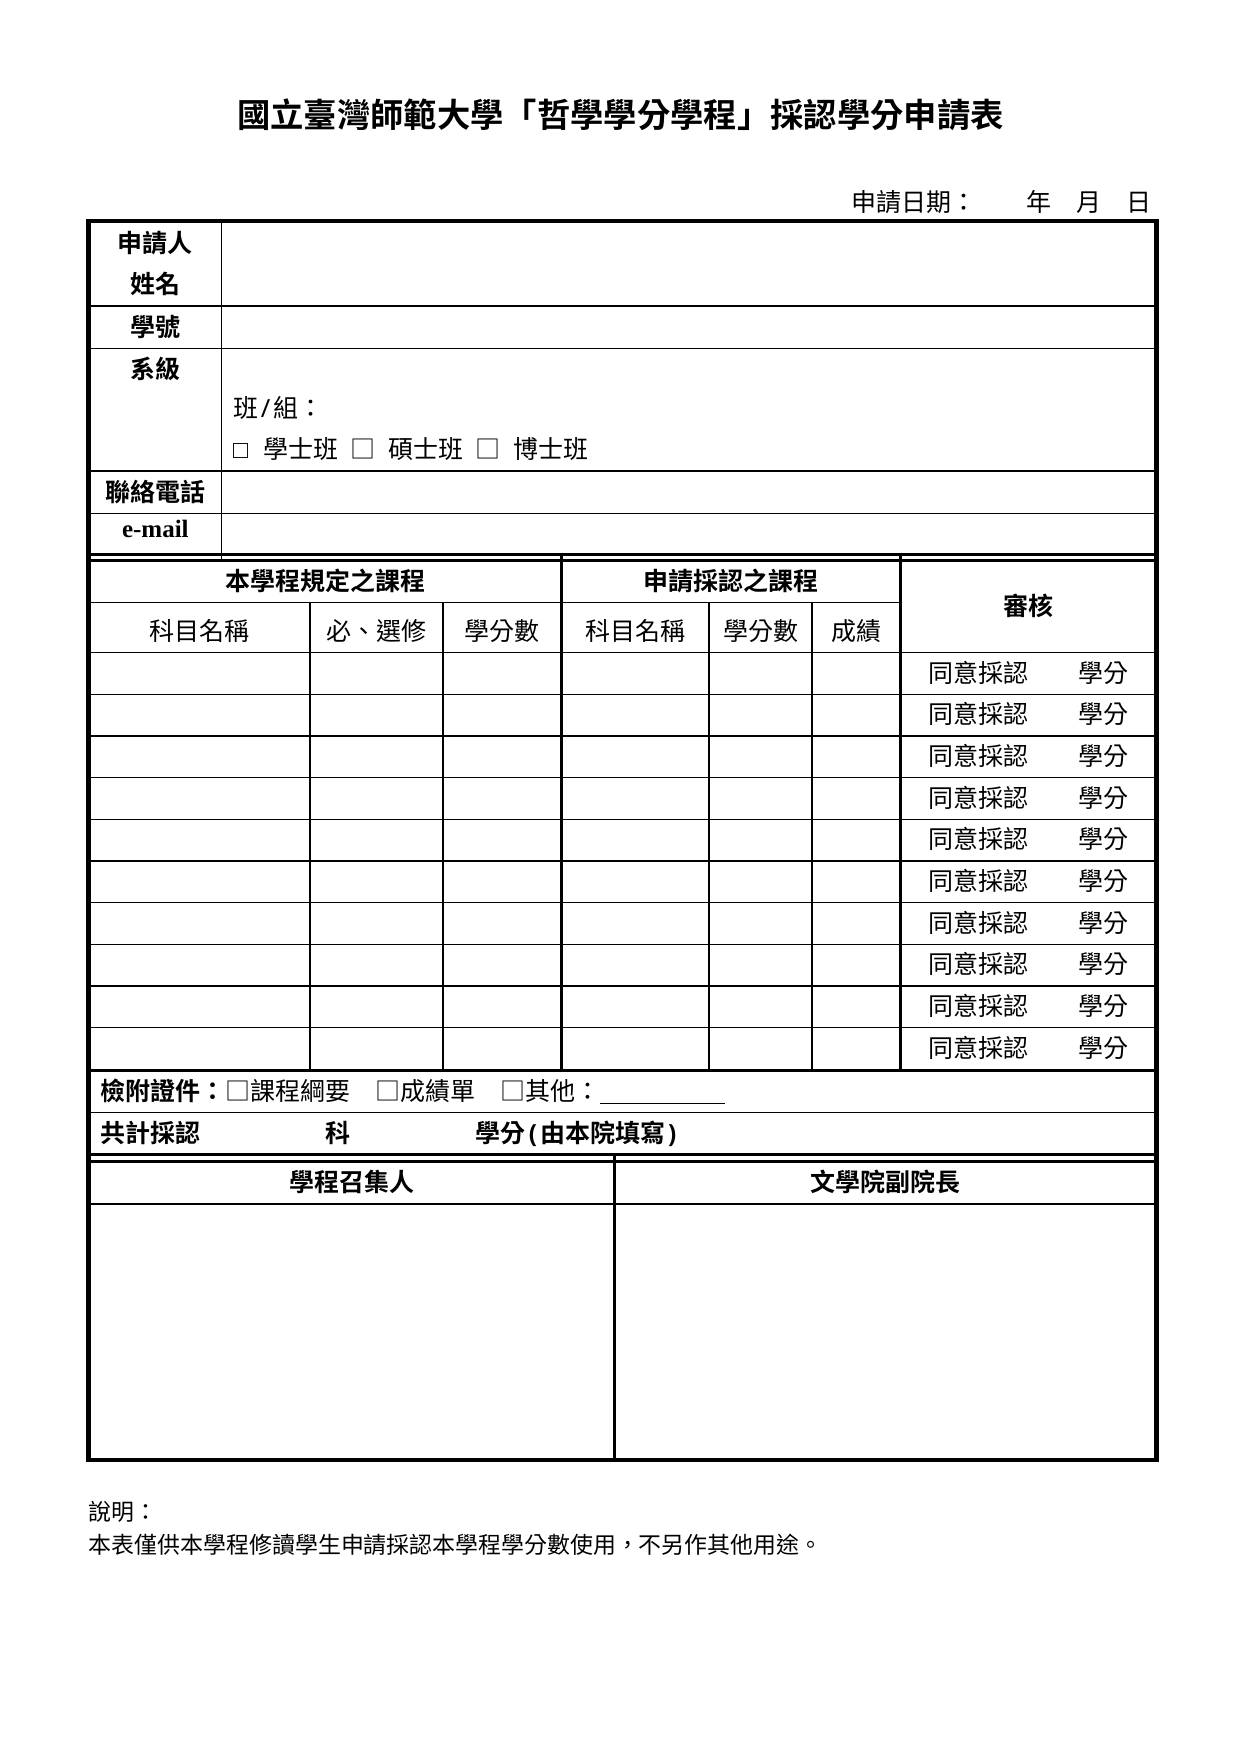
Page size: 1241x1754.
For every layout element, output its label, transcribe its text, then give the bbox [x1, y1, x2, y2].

table_cell [710, 987, 811, 1027]
table_cell 同意採認 學分 [902, 737, 1154, 777]
table_cell 審核 [902, 562, 1154, 652]
table_cell 同意採認 學分 [902, 695, 1154, 735]
table_cell [222, 514, 1154, 552]
table_cell [616, 1205, 1154, 1457]
table_cell [444, 820, 560, 860]
table_cell [710, 820, 811, 860]
table_cell [813, 737, 899, 777]
table_cell [91, 987, 309, 1027]
table_cell [91, 778, 309, 818]
table_cell [444, 695, 560, 735]
text 國立臺灣師範大學「哲學學分學程」採認學分申請表 [89, 89, 1152, 137]
table_cell [91, 653, 309, 693]
table_cell 同意採認 學分 [902, 653, 1154, 693]
table_cell [813, 1028, 899, 1068]
table_cell [91, 945, 309, 985]
table_cell [444, 653, 560, 693]
table_header 申請人 姓名 [91, 223, 221, 305]
table_cell [710, 945, 811, 985]
table_cell 申請採認之課程 [563, 562, 899, 602]
text 說明： [89, 1493, 1152, 1527]
table_cell [813, 778, 899, 818]
table_cell 本學程規定之課程 [91, 562, 560, 602]
table_cell 聯絡電話 [91, 472, 221, 512]
table_cell [311, 778, 442, 818]
table_cell [563, 903, 708, 943]
table_cell [91, 695, 309, 735]
table_cell [710, 653, 811, 693]
table_cell [563, 862, 708, 902]
table_cell [813, 653, 899, 693]
table_cell 學分數 [444, 603, 560, 652]
table_cell 班/組： □ 學士班 □ 碩士班 □ 博士班 [222, 349, 1154, 470]
table_cell [444, 987, 560, 1027]
table_cell 同意採認 學分 [902, 987, 1154, 1027]
table_cell [710, 1028, 811, 1068]
table_cell [91, 1028, 309, 1068]
table_cell 同意採認 學分 [902, 1028, 1154, 1068]
table_cell [813, 987, 899, 1027]
table_cell [563, 653, 708, 693]
table_cell [710, 778, 811, 818]
table_cell [91, 862, 309, 902]
table_cell [91, 1156, 613, 1160]
table_cell 科目名稱 [91, 603, 309, 652]
table_cell [444, 903, 560, 943]
table_cell 檢附證件：□課程綱要 □成績單 □其他： [91, 1072, 1154, 1112]
table_cell [311, 653, 442, 693]
table_cell 系級 [91, 349, 221, 470]
table_cell 同意採認 學分 [902, 778, 1154, 818]
table_cell [563, 1028, 708, 1068]
table_cell [710, 903, 811, 943]
table_cell [311, 945, 442, 985]
table_cell [444, 737, 560, 777]
table_cell 文學院副院長 [616, 1163, 1154, 1203]
table_cell [91, 820, 309, 860]
table_cell [444, 778, 560, 818]
table_cell 必、選修 [311, 603, 442, 652]
text 申請日期： 年 月 日 [89, 182, 1152, 218]
table_cell [444, 862, 560, 902]
table_cell [222, 307, 1154, 347]
table_cell [444, 1028, 560, 1068]
table_cell [563, 820, 708, 860]
table_header [222, 223, 1154, 305]
table_cell [813, 695, 899, 735]
table_cell 共計採認 科 學分(由本院填寫) [91, 1113, 1154, 1153]
table_cell [311, 737, 442, 777]
table_cell [710, 695, 811, 735]
table_cell 學程召集人 [91, 1163, 613, 1203]
table_cell 學號 [91, 307, 221, 347]
table_cell e-mail [91, 514, 221, 552]
table_cell [444, 945, 560, 985]
table_cell [311, 862, 442, 902]
table_cell [222, 472, 1154, 512]
text 本表僅供本學程修讀學生申請採認本學程學分數使用，不另作其他用途。 [89, 1527, 1152, 1560]
table_cell [91, 903, 309, 943]
table_cell [311, 987, 442, 1027]
table_cell 同意採認 學分 [902, 945, 1154, 985]
table_cell [311, 820, 442, 860]
table_cell [563, 987, 708, 1027]
table_cell [813, 945, 899, 985]
table_cell [710, 862, 811, 902]
table_cell [563, 778, 708, 818]
table_cell [311, 903, 442, 943]
table_cell [616, 1156, 1154, 1160]
table_cell [563, 695, 708, 735]
table_cell [813, 903, 899, 943]
table_cell [563, 945, 708, 985]
table_cell 成績 [813, 603, 899, 652]
table_cell [563, 737, 708, 777]
table_cell [710, 737, 811, 777]
table_cell 同意採認 學分 [902, 862, 1154, 902]
table_cell [311, 1028, 442, 1068]
table_cell 學分數 [710, 603, 811, 652]
table_cell 科目名稱 [563, 603, 708, 652]
table_cell [813, 862, 899, 902]
table_cell [91, 1205, 613, 1457]
table_cell 同意採認 學分 [902, 820, 1154, 860]
table_cell [91, 737, 309, 777]
table_cell [813, 820, 899, 860]
table_cell [311, 695, 442, 735]
table_cell 同意採認 學分 [902, 903, 1154, 943]
